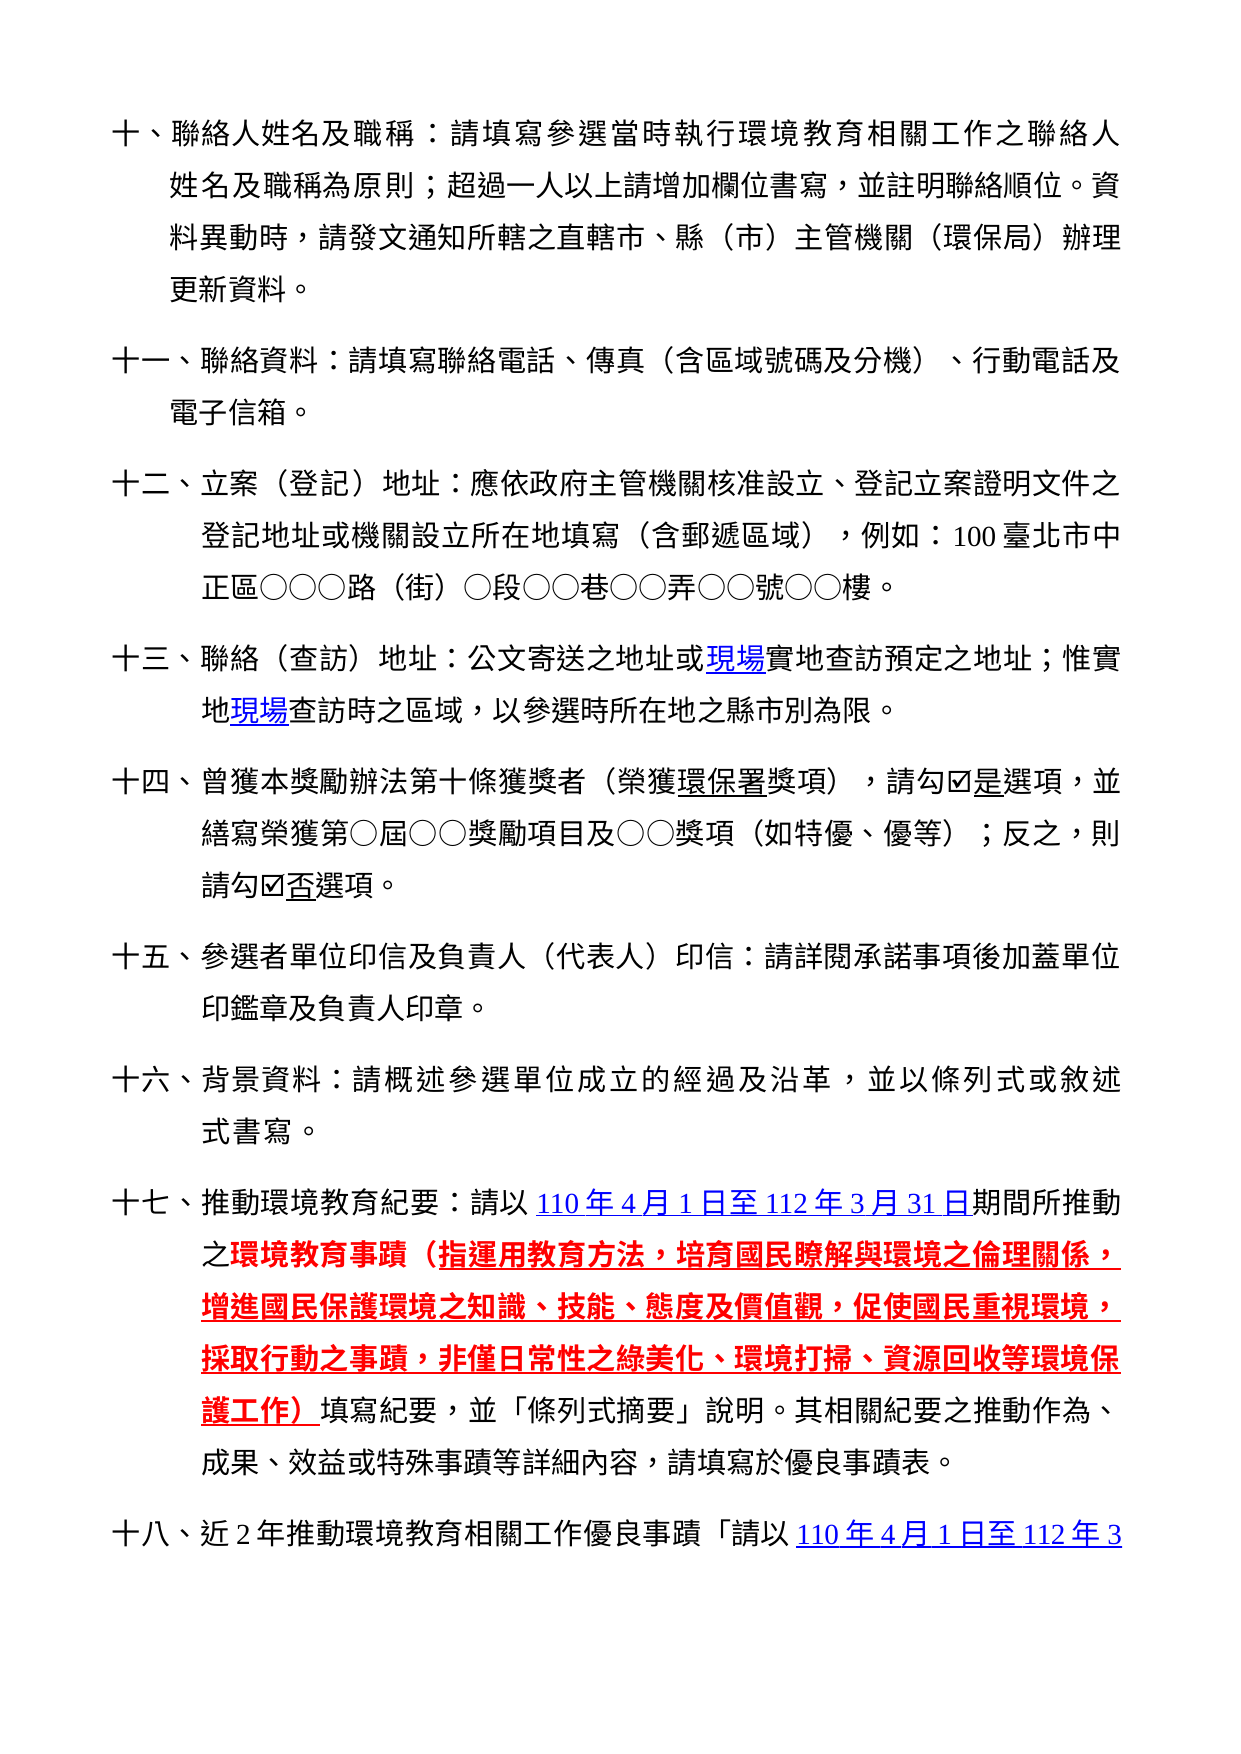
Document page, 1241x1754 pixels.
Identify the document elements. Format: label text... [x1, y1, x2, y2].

text 十八、近2年推動環境教育相關工作優良事蹟「請以110年4月1日至112年3 [111, 1501, 1122, 1553]
text 十一、聯絡資料：請填寫聯絡電話、傳真（含區域號碼及分機）、行動電話及電子信箱。 [111, 328, 1122, 432]
text 十七、推動環境教育紀要：請以110年4月1日至112年3月31日期間所推動之環境教育事蹟（指運用教育方法，培育國民瞭解與環境之倫理關係，增進國民保護環境之知識、技能、態度及價值觀，促使國民重視環境，採取行動之事蹟，非僅日常性之綠美化、環境打掃、資源回收等環境保護工作）填寫紀要，並「條列式摘要」說明。其相關紀要之推動作為、成果、效益或特殊事蹟等詳細內容，請填寫於優良事蹟表。 [111, 1169, 1122, 1482]
text 十二、立案（登記）地址：應依政府主管機關核准設立、登記立案證明文件之登記地址或機關設立所在地填寫（含郵遞區域），例如：100臺北市中正區○○○路（街）○段○○巷○○弄○○號○○樓。 [111, 451, 1122, 607]
text 十三、聯絡（查訪）地址：公文寄送之地址或現場實地查訪預定之地址；惟實地現場查訪時之區域，以參選時所在地之縣市別為限。 [111, 626, 1122, 730]
text 十五、參選者單位印信及負責人（代表人）印信：請詳閱承諾事項後加蓋單位印鑑章及負責人印章。 [111, 924, 1122, 1028]
text 十、聯絡人姓名及職稱：請填寫參選當時執行環境教育相關工作之聯絡人姓名及職稱為原則；超過一人以上請增加欄位書寫，並註明聯絡順位。資料異動時，請發文通知所轄之直轄市、縣（市）主管機關（環保局）辦理更新資料。 [111, 101, 1122, 309]
text 十六、背景資料：請概述參選單位成立的經過及沿革，並以條列式或敘述式書寫。 [111, 1047, 1122, 1151]
text 十四、曾獲本獎勵辦法第十條獲獎者（榮獲環保署獎項），請勾是選項，並繕寫榮獲第○屆○○獎勵項目及○○獎項（如特優、優等）；反之，則請勾否選項。 [111, 749, 1122, 905]
